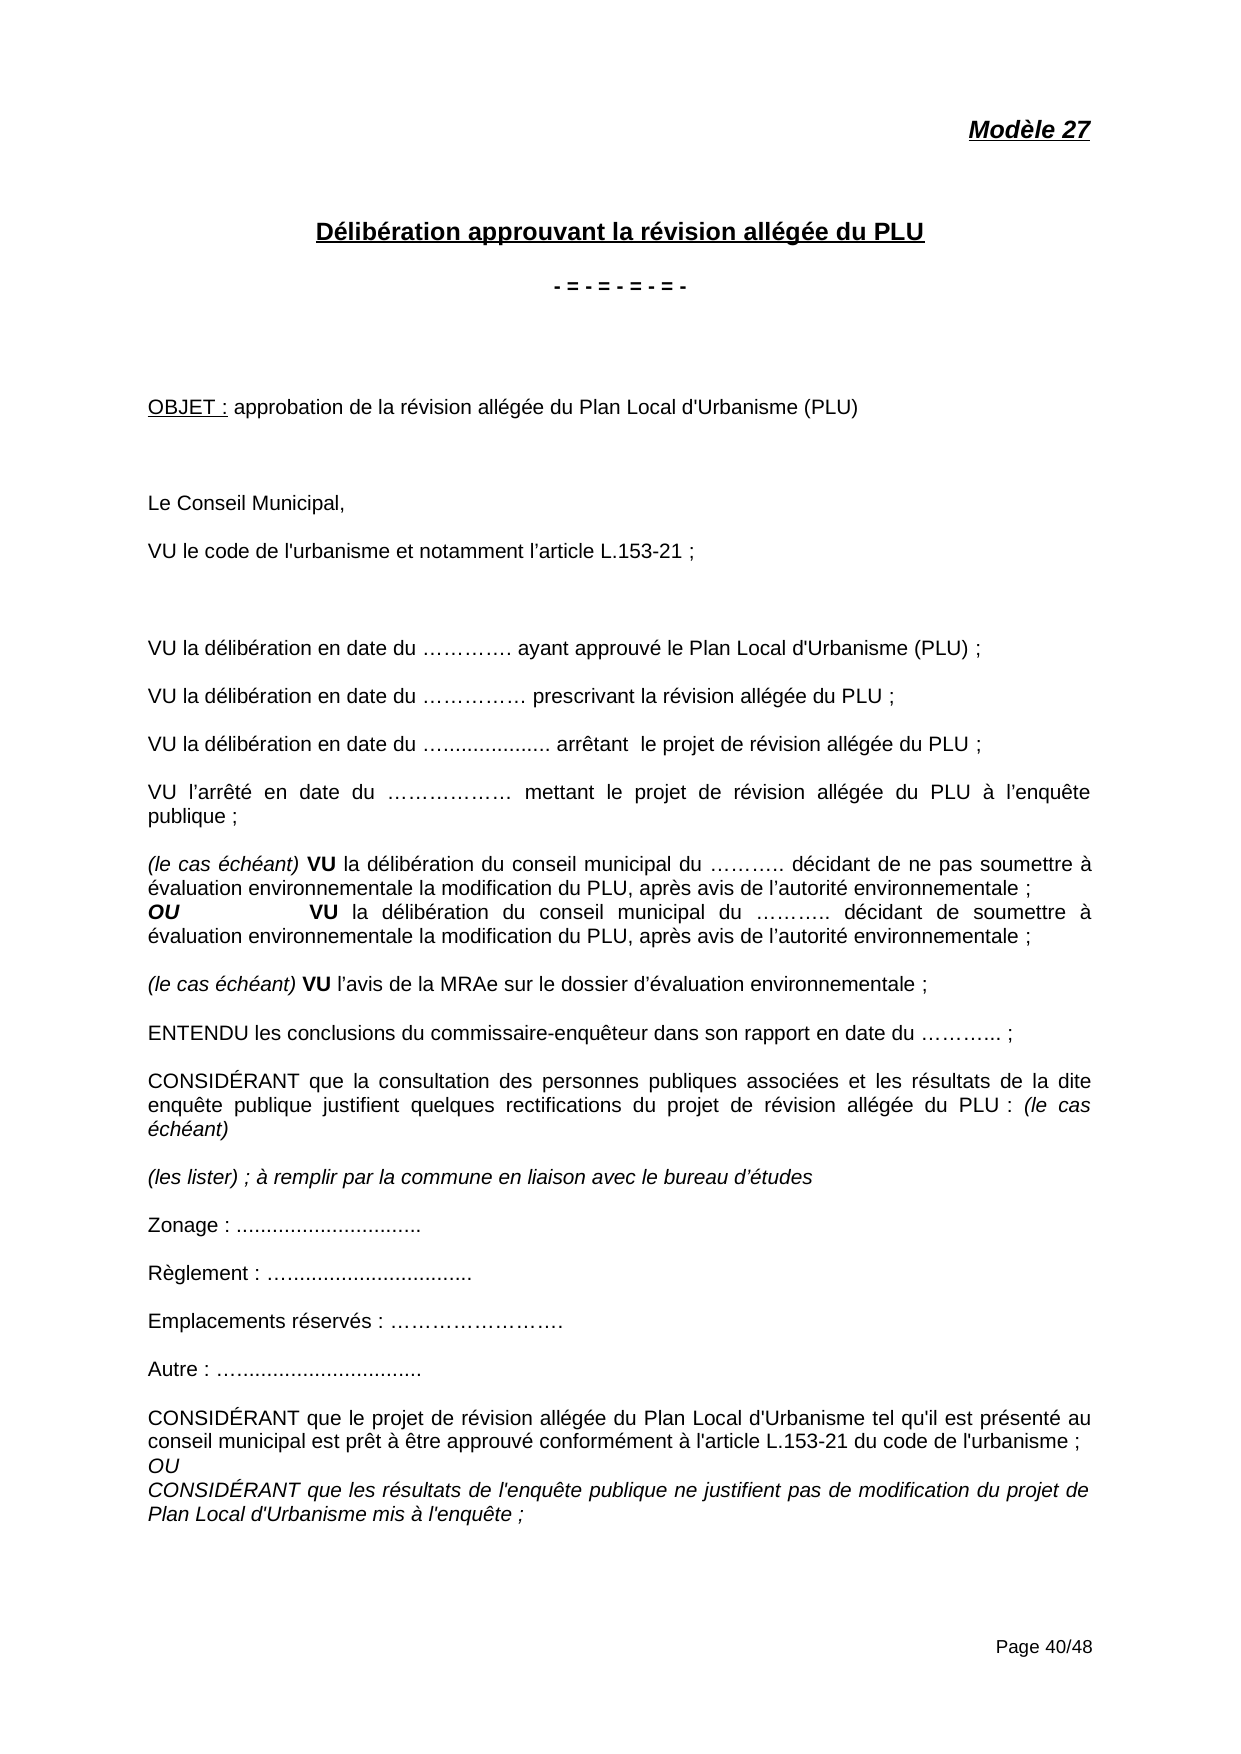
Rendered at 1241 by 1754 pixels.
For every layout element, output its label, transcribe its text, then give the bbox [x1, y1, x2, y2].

text VU le code de l'urbanisme et notamment l’article L.153-21 ; [148, 539, 1093, 563]
text CONSIDÉRANT que le projet de révision allégée du Plan Local d'Urbanisme tel qu'il est présenté au conseil municipal est prêt à être approuvé conformément à l'article L.153-21 du code de l'urbanisme ; [148, 1405, 1093, 1453]
text Délibération approuvant la révision allégée du PLU [148, 216, 1093, 245]
text Modèle 27 [148, 115, 1093, 144]
text VU la délibération en date du …………. ayant approuvé le Plan Local d'Urbanisme (PLU) ; [148, 635, 1093, 659]
text OU [148, 1453, 1093, 1478]
text Emplacements réservés : ……………………. [148, 1309, 1093, 1333]
text OU VU la délibération du conseil municipal du ……….. décidant de soumettre à évaluation environnementale la modification du PLU, après avis de l’autorité environnementale ; [148, 900, 1093, 948]
text OBJET : approbation de la révision allégée du Plan Local d'Urbanisme (PLU) [148, 395, 1093, 419]
text - = - = - = - = - [148, 274, 1093, 298]
text (le cas échéant) VU la délibération du conseil municipal du ……….. décidant de ne pas soumettre à évaluation environnementale la modification du PLU, après avis de l’autorité environnementale ; [148, 852, 1093, 900]
text VU l’arrêté en date du ……………… mettant le projet de révision allégée du PLU à l’enquête publique ; [148, 780, 1093, 828]
text Autre : …............................... [148, 1357, 1093, 1381]
text VU la délibération en date du ….................. arrêtant le projet de révision allégée du PLU ; [148, 732, 1093, 756]
text VU la délibération en date du …………… prescrivant la révision allégée du PLU ; [148, 683, 1093, 708]
text Le Conseil Municipal, [148, 491, 1093, 515]
text CONSIDÉRANT que la consultation des personnes publiques associées et les résultats de la dite enquête publique justifient quelques rectifications du projet de révision allégée du PLU : (le cas échéant) [148, 1068, 1093, 1141]
text Zonage : ............................... [148, 1213, 1093, 1237]
text (le cas échéant) VU l’avis de la MRAe sur le dossier d’évaluation environnementale ; [148, 972, 1093, 996]
text (les lister) ; à remplir par la commune en liaison avec le bureau d’études [148, 1165, 1093, 1189]
text Règlement : …............................... [148, 1261, 1093, 1285]
text ENTENDU les conclusions du commissaire-enquêteur dans son rapport en date du ………... ; [148, 1020, 1093, 1044]
text CONSIDÉRANT que les résultats de l'enquête publique ne justifient pas de modification du projet de Plan Local d'Urbanisme mis à l'enquête ; [148, 1478, 1093, 1526]
